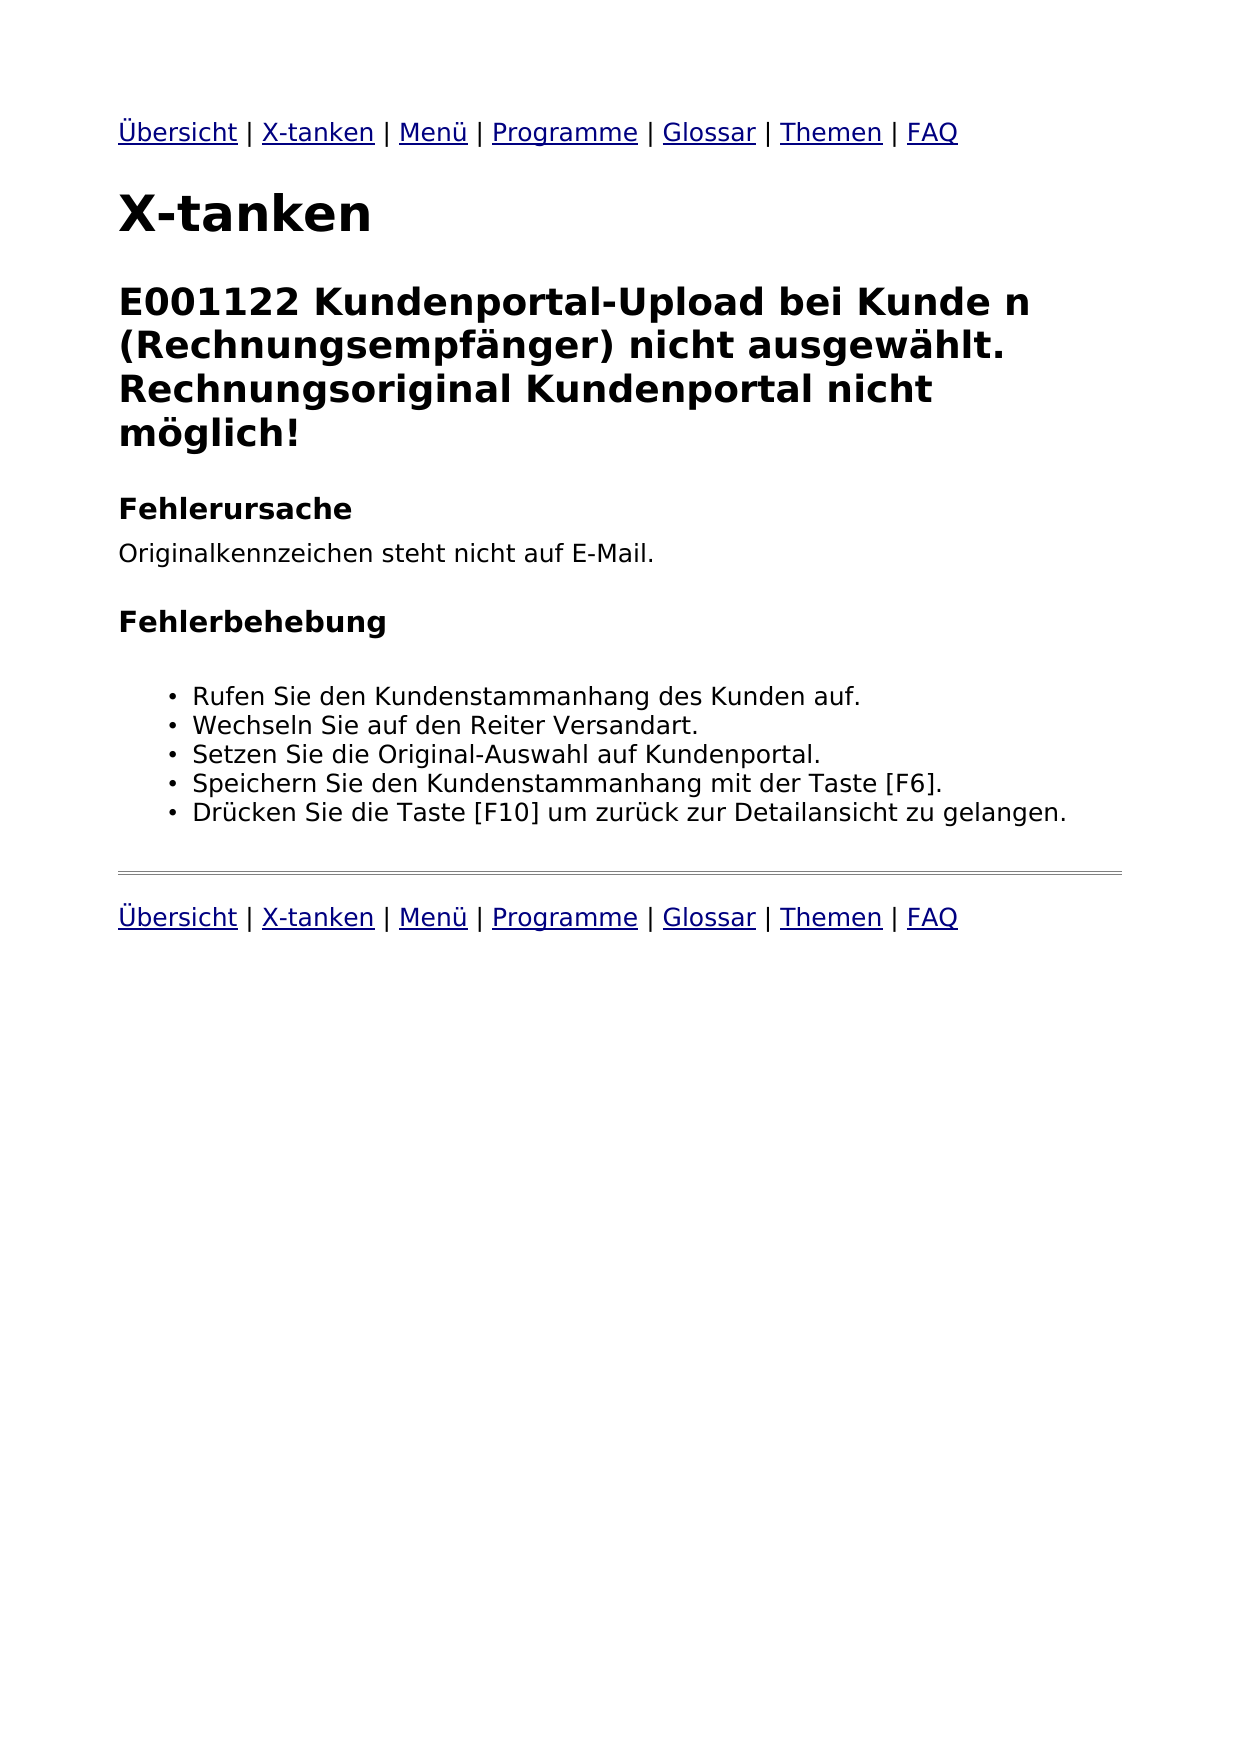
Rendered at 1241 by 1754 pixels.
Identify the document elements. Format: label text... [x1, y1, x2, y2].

list Wechseln Sie auf den Reiter Versandart. [177, 711, 1122, 740]
text Originalkennzeichen steht nicht auf E-Mail. [118, 539, 1122, 568]
list Speichern Sie den Kundenstammanhang mit der Taste [F6]. [177, 769, 1122, 798]
list Rufen Sie den Kundenstammanhang des Kunden auf. [177, 682, 1122, 711]
subtitle Fehlerursache [118, 493, 1122, 527]
text Übersicht | X-tanken | Menü | Programme | Glossar | Themen | FAQ [118, 903, 1122, 932]
text Übersicht | X-tanken | Menü | Programme | Glossar | Themen | FAQ [118, 118, 1122, 147]
subtitle X-tanken [118, 185, 1122, 243]
subtitle E001122 Kundenportal-Upload bei Kunde n (Rechnungsempfänger) nicht ausgewählt. Rechnungsoriginal Kundenportal nicht möglich! [118, 281, 1122, 455]
subtitle Fehlerbehebung [118, 606, 1122, 640]
list Setzen Sie die Original-Auswahl auf Kundenportal. [177, 740, 1122, 769]
list Drücken Sie die Taste [F10] um zurück zur Detailansicht zu gelangen. [177, 798, 1122, 827]
